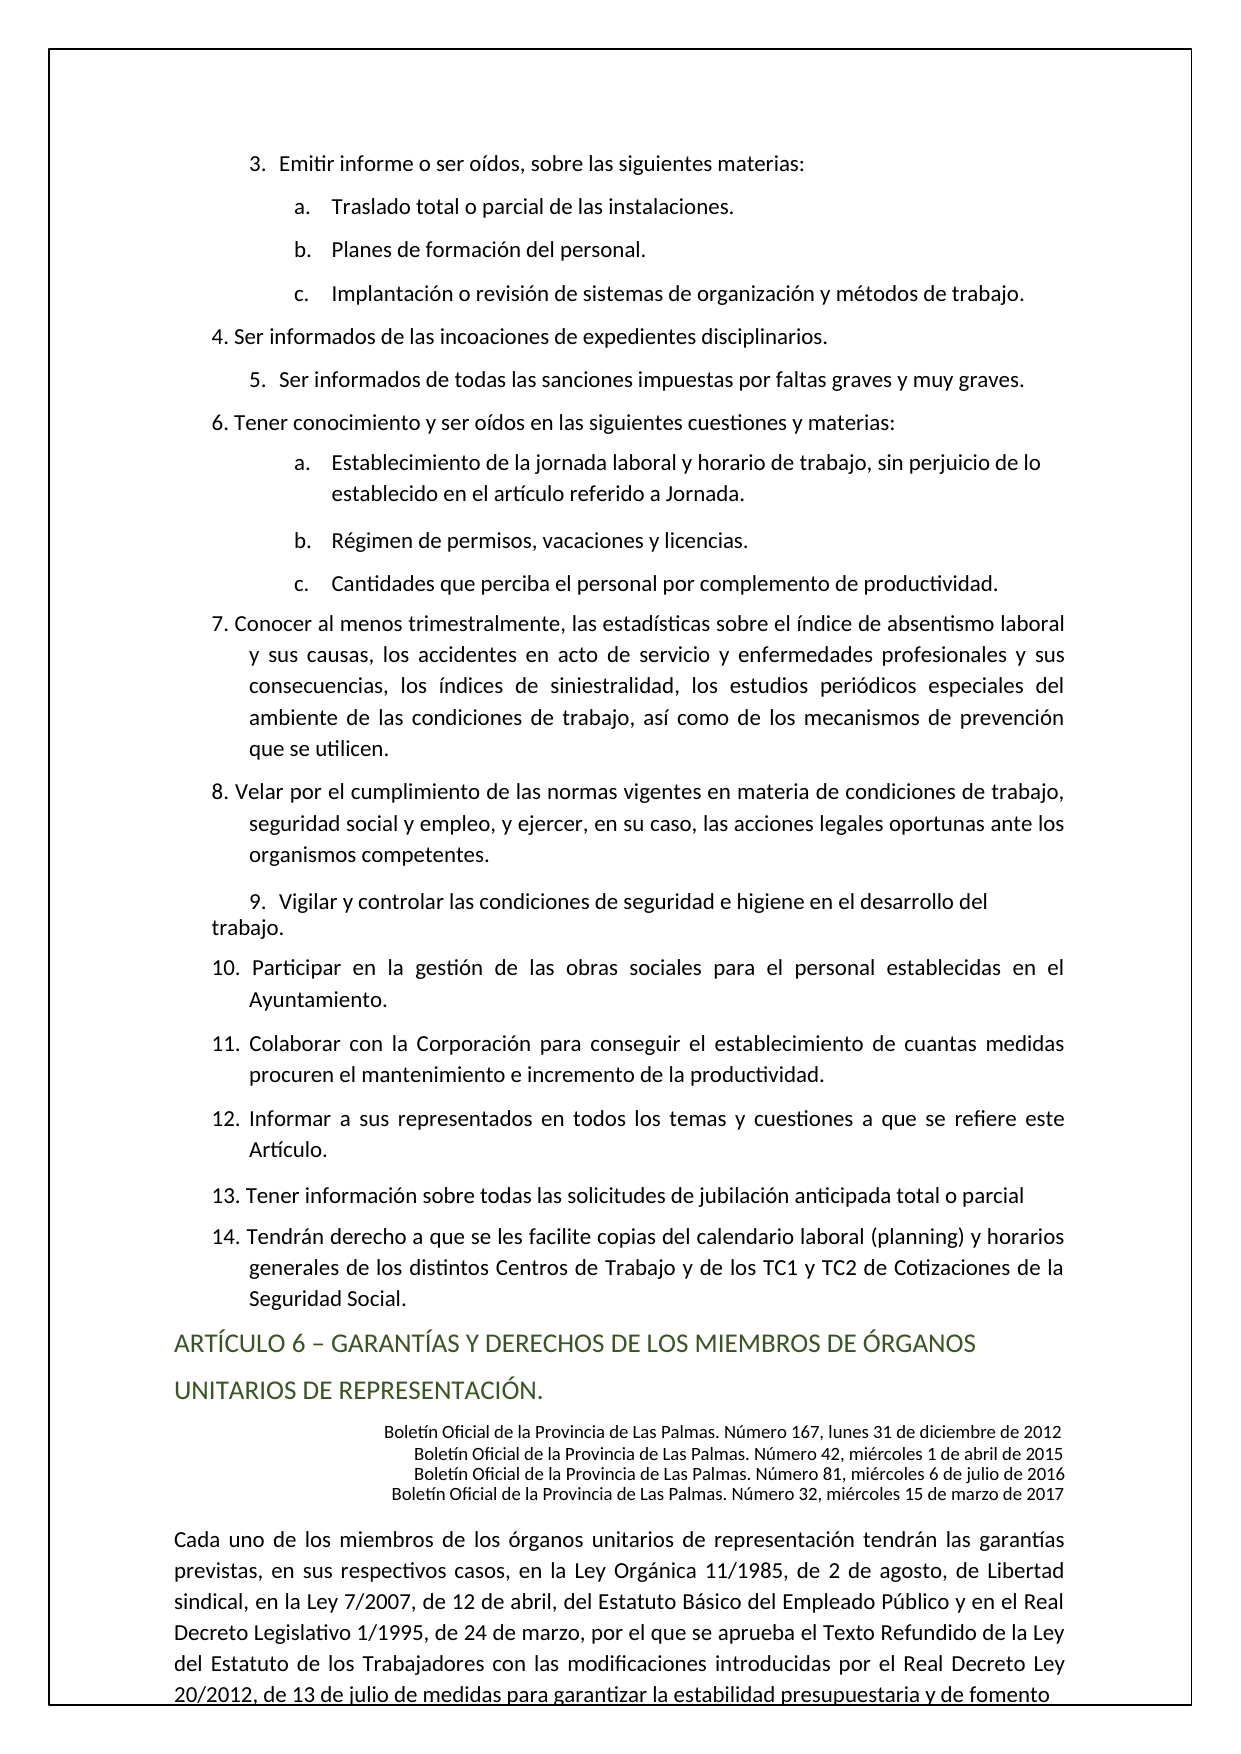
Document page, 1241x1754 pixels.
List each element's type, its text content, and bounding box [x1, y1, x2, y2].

text 9. Vigilar y controlar las condiciones de seguridad e higiene en el desarrollo del trabajo. [211, 888, 1066, 941]
text 11. Colaborar con la Corporación para conseguir el establecimiento de cuantas medidas procuren el mantenimiento e incremento de la productividad. [211, 1029, 1066, 1088]
text 3. Emitir informe o ser oídos, sobre las siguientes materias: [211, 150, 1066, 177]
text Boletín Oficial de la Provincia de Las Palmas. Número 42, miércoles 1 de abril de 2015 [414, 1446, 1066, 1463]
text 7. Conocer al menos trimestralmente, las estadísticas sobre el índice de absentismo laboral y sus causas, los accidentes en acto de servicio y enfermedades profesionales y sus consecuencias, los índices de siniestralidad, los estudios periódicos especiales del ambiente de las condiciones de trabajo, así como de los mecanismos de prevención que se utilicen. [211, 609, 1066, 762]
text 14. Tendrán derecho a que se les facilite copias del calendario laboral (planning) y horarios generales de los distintos Centros de Trabajo y de los TC1 y TC2 de Cotizaciones de la Seguridad Social. [211, 1222, 1066, 1312]
text 13. Tener información sobre todas las solicitudes de jubilación anticipada total o parcial [211, 1183, 1066, 1209]
text Boletín Oficial de la Provincia de Las Palmas. Número 81, miércoles 6 de julio de 2016 Boletín Oficial de la Provincia de Las Palmas. Número 32, miércoles 15 de marzo de 2017 [391, 1463, 1066, 1505]
text 4. Ser informados de las incoaciones de expedientes disciplinarios. [211, 323, 1066, 349]
list Traslado total o parcial de las instalaciones. [294, 194, 1066, 220]
text 5. Ser informados de todas las sanciones impuestas por faltas graves y muy graves. [211, 366, 1066, 393]
text Boletín Oficial de la Provincia de Las Palmas. Número 167, lunes 31 de diciembre de 2012 [384, 1425, 1066, 1442]
list Régimen de permisos, vacaciones y licencias. [294, 527, 1066, 554]
list Planes de formación del personal. [294, 237, 1066, 263]
text 8. Velar por el cumplimiento de las normas vigentes en materia de condiciones de trabajo, seguridad social y empleo, y ejercer, en su caso, las acciones legales oportunas ante los organismos competentes. [211, 777, 1066, 868]
list Establecimiento de la jornada laboral y horario de trabajo, sin perjuicio de lo establecido en el artículo referido a Jornada. [294, 448, 1066, 508]
text 10. Participar en la gestión de las obras sociales para el personal establecidas en el Ayuntamiento. [211, 953, 1066, 1013]
text Cada uno de los miembros de los órganos unitarios de representación tendrán las garantías previstas, en sus respectivos casos, en la Ley Orgánica 11/1985, de 2 de agosto, de Libertad sindical, en la Ley 7/2007, de 12 de abril, del Estatuto Básico del Empleado Público y en el Real Decreto Legislativo 1/1995, de 24 de marzo, por el que se aprueba el Texto Refundido de la Ley del Estatuto de los Trabajadores con las modificaciones introducidas por el Real Decreto Ley 20/2012, de 13 de julio de medidas para garantizar la estabilidad presupuestaria y de fomento [174, 1525, 1066, 1708]
text 6. Tener conocimiento y ser oídos en las siguientes cuestiones y materias: [211, 409, 1066, 436]
text 12. Informar a sus representados en todos los temas y cuestiones a que se refiere este Artículo. [211, 1104, 1066, 1163]
list Cantidades que perciba el personal por complemento de productividad. [294, 571, 1066, 597]
list Implantación o revisión de sistemas de organización y métodos de trabajo. [294, 280, 1066, 306]
text ARTÍCULO 6 – GARANTÍAS Y DERECHOS DE LOS MIEMBROS DE ÓRGANOS UNITARIOS DE REPRESENTACIÓN. [174, 1327, 1066, 1407]
